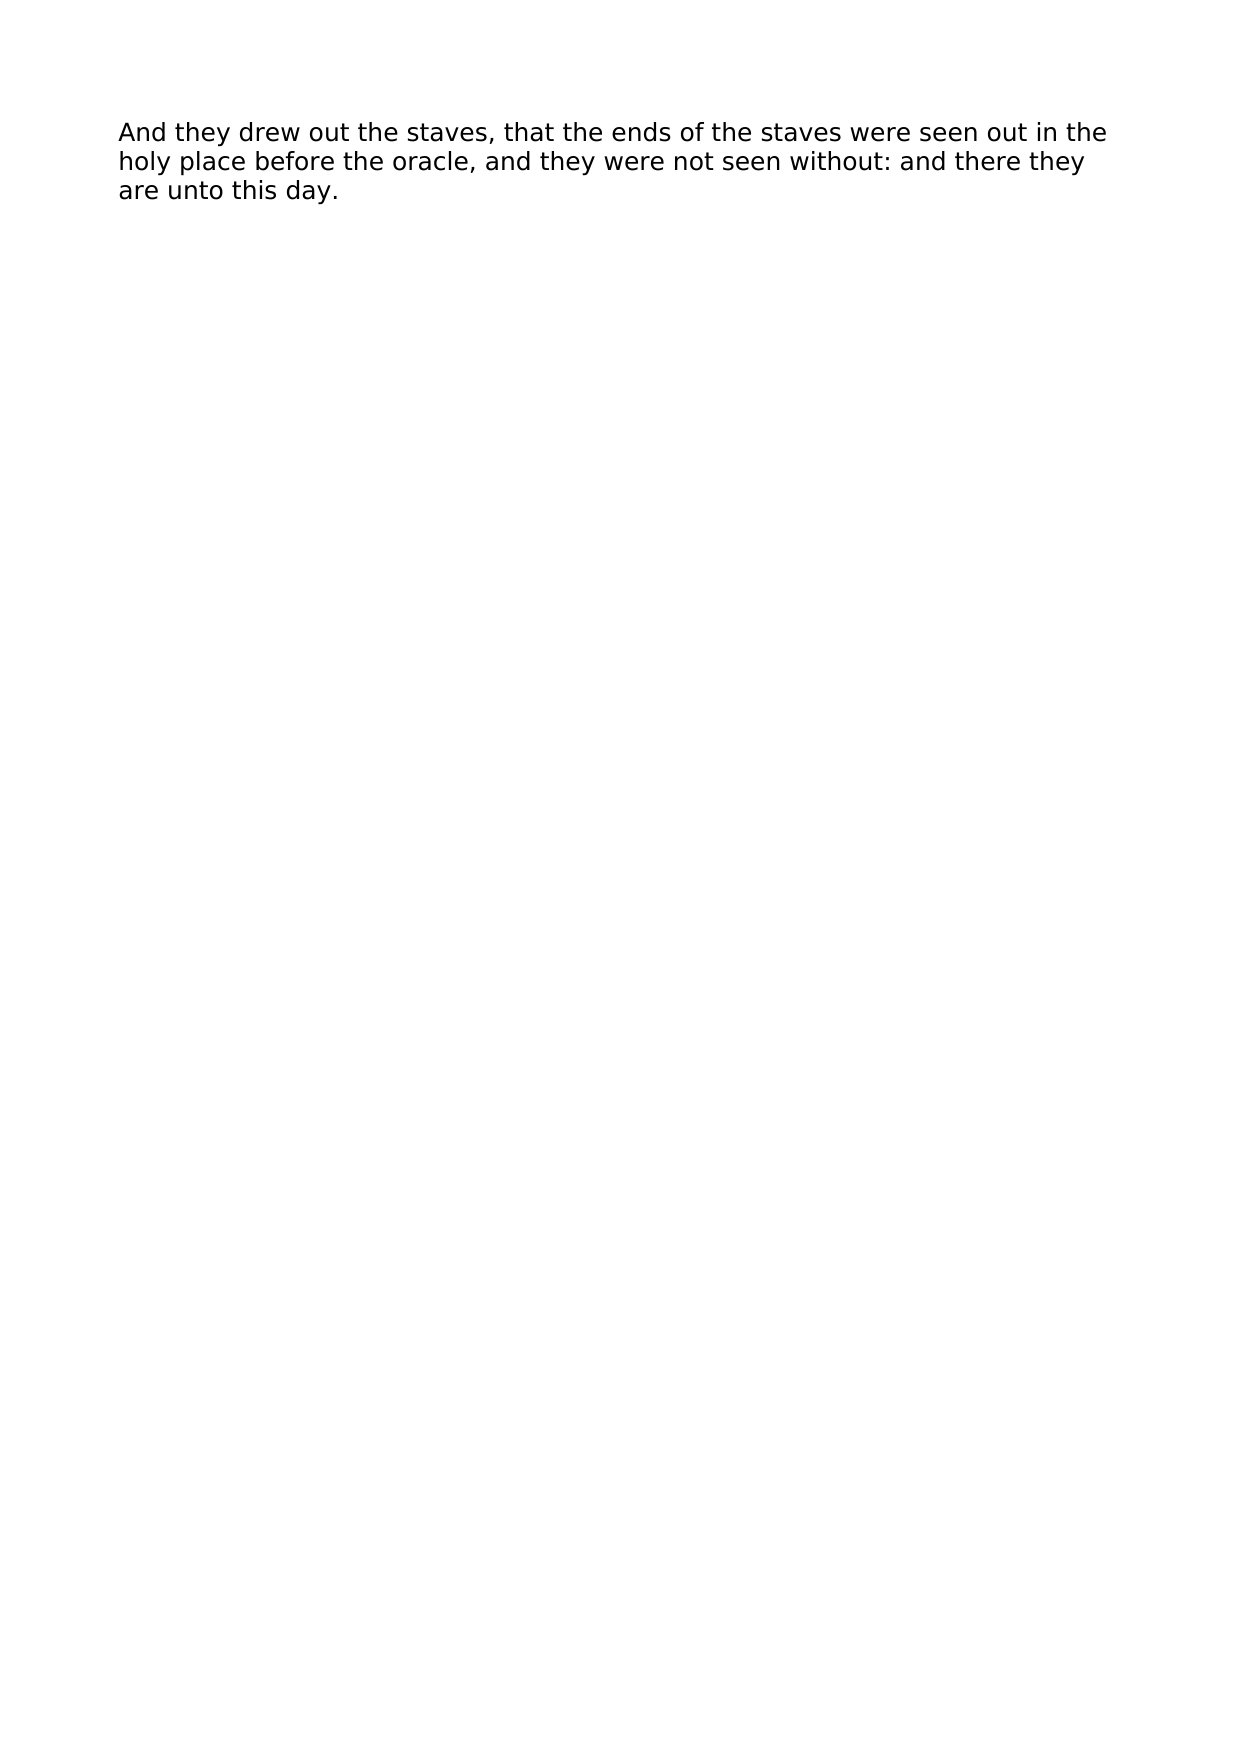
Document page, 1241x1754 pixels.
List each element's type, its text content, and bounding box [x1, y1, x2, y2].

text And they drew out the staves, that the ends of the staves were seen out in the holy place before the oracle, and they were not seen without: and there they are unto this day. [118, 118, 1122, 206]
